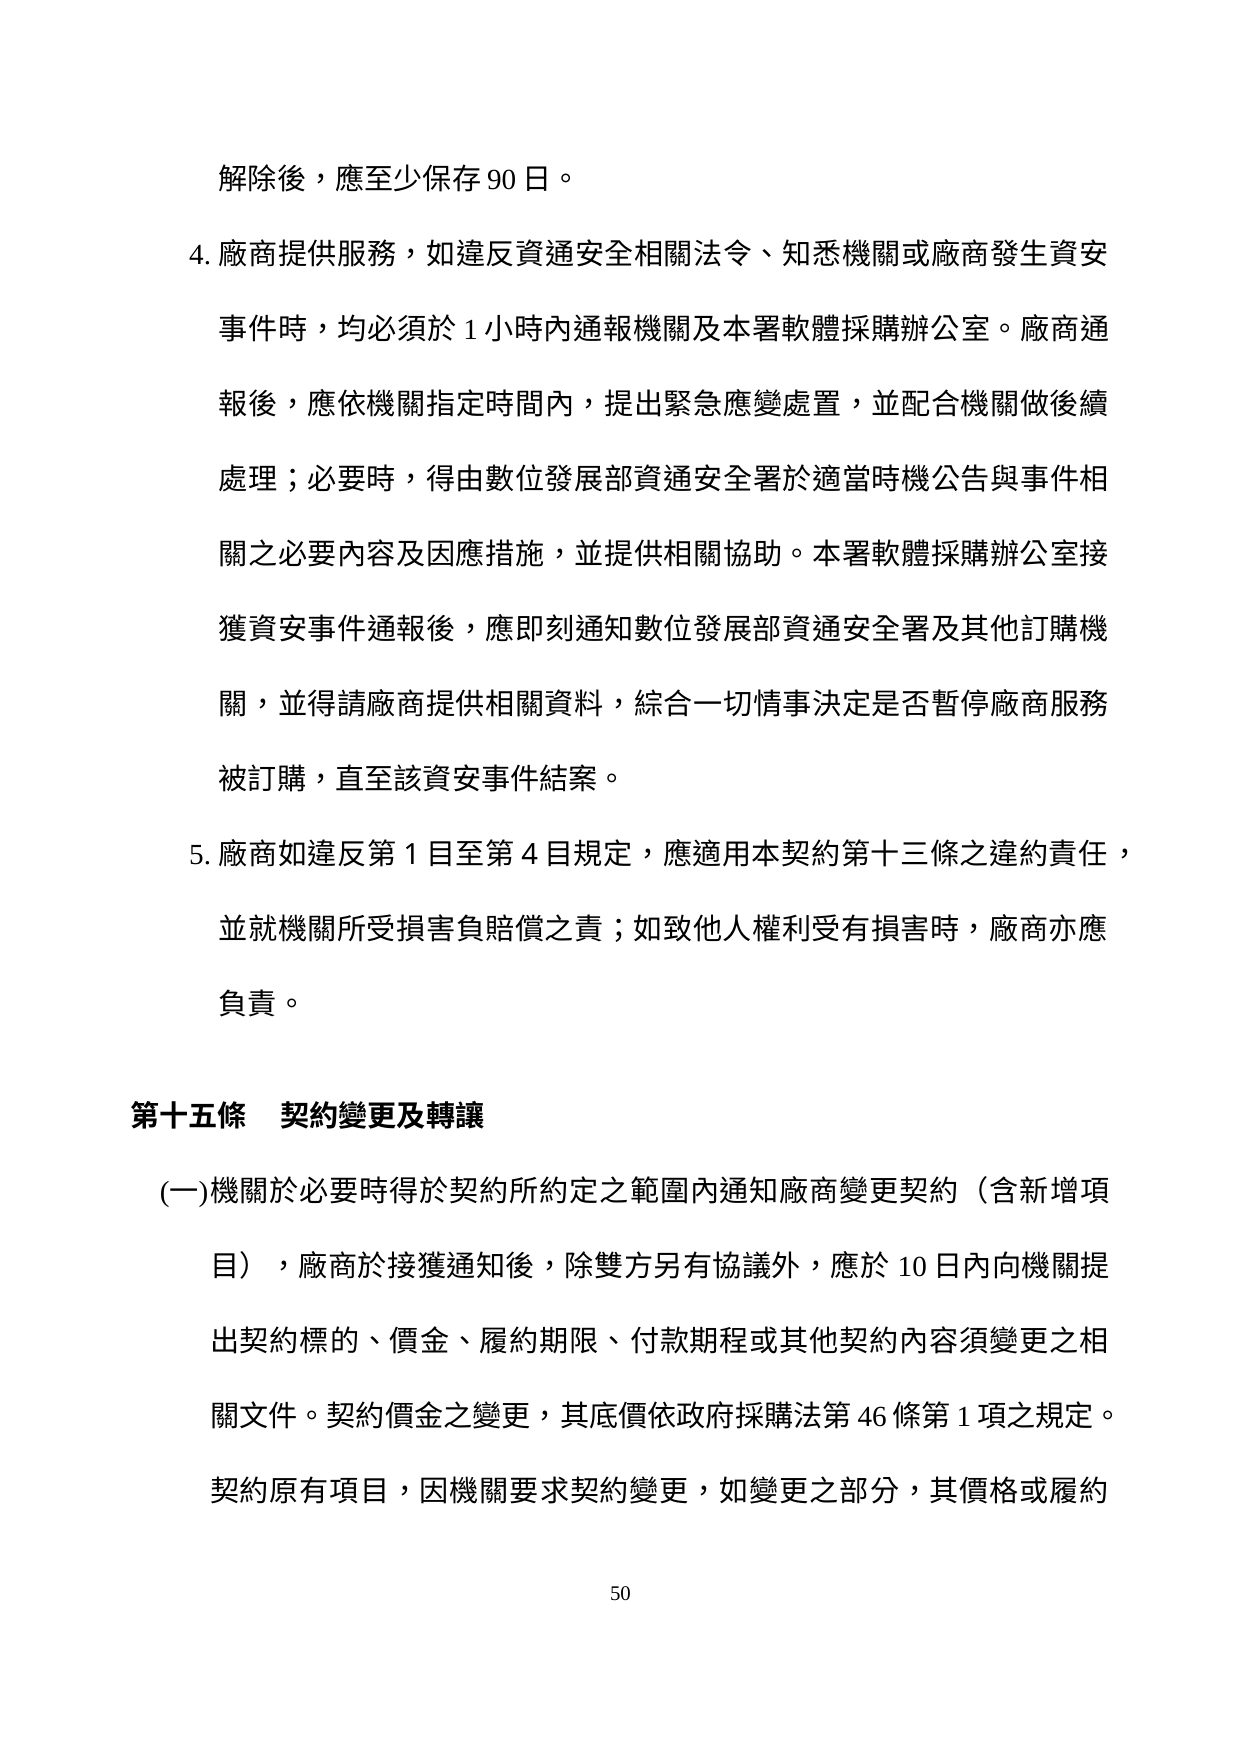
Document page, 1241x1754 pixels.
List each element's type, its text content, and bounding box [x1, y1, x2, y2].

list 契約履約或終止後，廠商應依約定或機關指示，刪除或銷毀或返還或移交執行服務所持有機關之相關資料，並依機關指定之期間通知執行結果及保留執行紀錄。廠商因執行服務所生之有關日誌，於契約終止、解除後，應至少保存90日。 [189, 139, 1110, 214]
list 廠商如違反第1目至第4目規定，應適用本契約第十三條之違約責任，並就機關所受損害負賠償之責；如致他人權利受有損害時，廠商亦應負責。 [189, 814, 1110, 1039]
subtitle 契約變更及轉讓 [130, 1077, 1110, 1152]
subtitle 機關於必要時得於契約所約定之範圍內通知廠商變更契約（含新增項目），廠商於接獲通知後，除雙方另有協議外，應於10日內向機關提出契約標的、價金、履約期限、付款期程或其他契約內容須變更之相關文件。契約價金之變更，其底價依政府採購法第46條第1項之規定。 [159, 1152, 1110, 1452]
subtitle 契約原有項目，因機關要求契約變更，如變更之部分，其價格或履約 [210, 1452, 1110, 1527]
list 廠商提供服務，如違反資通安全相關法令、知悉機關或廠商發生資安事件時，均必須於1小時內通報機關及本署軟體採購辦公室。廠商通報後，應依機關指定時間內，提出緊急應變處置，並配合機關做後續處理；必要時，得由數位發展部資通安全署於適當時機公告與事件相關之必要內容及因應措施，並提供相關協助。本署軟體採購辦公室接獲資安事件通報後，應即刻通知數位發展部資通安全署及其他訂購機關，並得請廠商提供相關資料，綜合一切情事決定是否暫停廠商服務被訂購，直至該資安事件結案。 [189, 214, 1110, 814]
